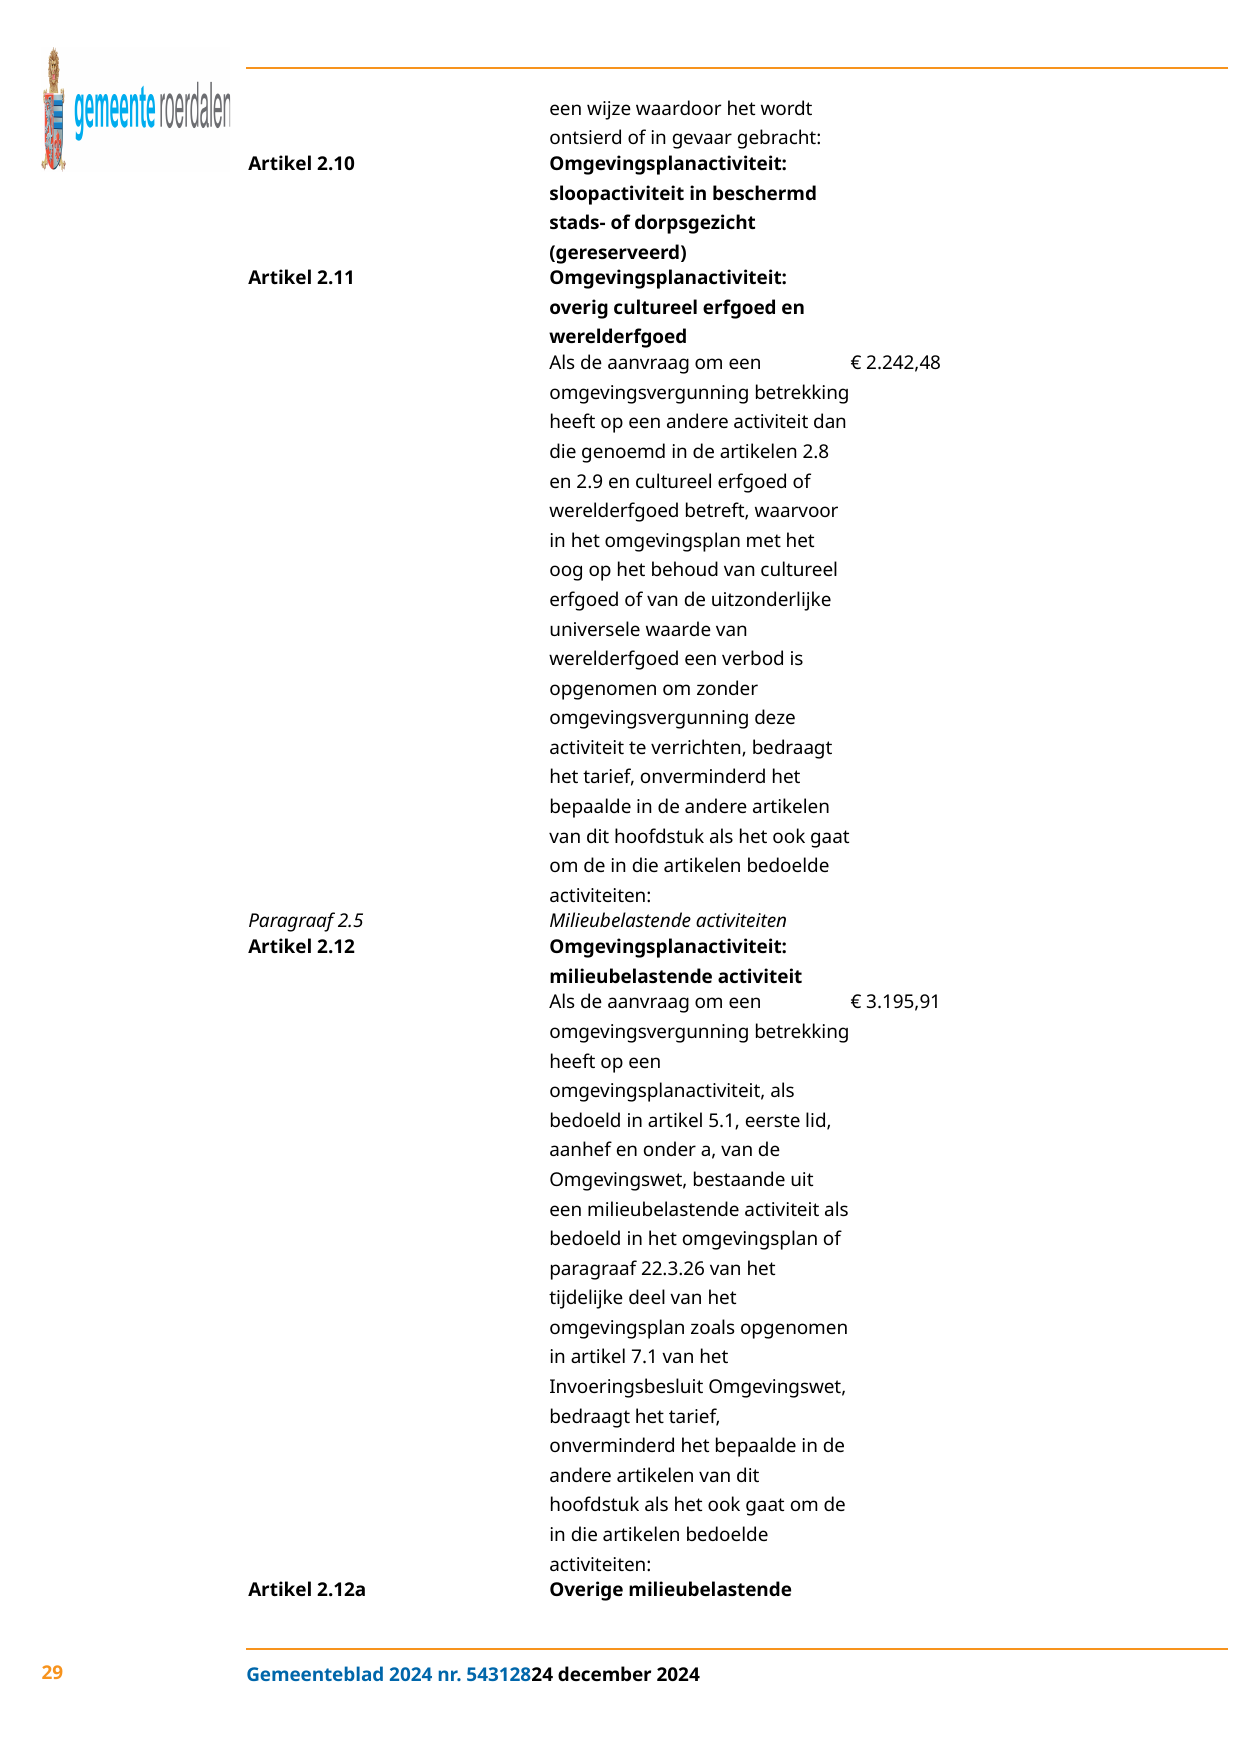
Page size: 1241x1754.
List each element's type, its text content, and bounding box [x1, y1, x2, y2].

table_cell Artikel 2.11 [248, 265, 549, 349]
table_cell [850, 95, 1152, 150]
table_cell € 3.195,91 [850, 989, 1152, 1577]
table_cell [248, 350, 549, 908]
table_cell Milieubelastende activiteiten [549, 908, 850, 933]
table_cell Artikel 2.10 [248, 150, 549, 264]
table_cell [850, 908, 1152, 933]
table_cell [850, 265, 1152, 349]
table_cell Omgevingsplanactiviteit: sloopactiviteit in beschermd stads- of dorpsgezicht (gereserveerd) [549, 150, 850, 264]
table_cell [850, 1577, 1152, 1602]
table_cell € 2.242,48 [850, 350, 1152, 908]
table_cell Omgevingsplanactiviteit: milieubelastende activiteit [549, 934, 850, 989]
table_cell Artikel 2.12a [248, 1577, 549, 1602]
table_cell Artikel 2.12 [248, 934, 549, 989]
table_cell Overige milieubelastende [549, 1577, 850, 1602]
table_cell Paragraaf 2.5 [248, 908, 549, 933]
table_cell [248, 989, 549, 1577]
table_cell [248, 95, 549, 150]
table_cell [850, 150, 1152, 264]
table_cell Als de aanvraag om een omgevingsvergunning betrekking heeft op een andere activiteit dan die genoemd in de artikelen 2.8 en 2.9 en cultureel erfgoed of werelderfgoed betreft, waarvoor in het omgevingsplan met het oog op het behoud van cultureel erfgoed of van de uitzonderlijke universele waarde van werelderfgoed een verbod is opgenomen om zonder omgevingsvergunning deze activiteit te verrichten, bedraagt het tarief, onverminderd het bepaalde in de andere artikelen van dit hoofdstuk als het ook gaat om de in die artikelen bedoelde activiteiten: [549, 350, 850, 908]
table_cell Als de aanvraag om een omgevingsvergunning betrekking heeft op een omgevingsplanactiviteit, als bedoeld in artikel 5.1, eerste lid, aanhef en onder a, van de Omgevingswet, bestaande uit een milieubelastende activiteit als bedoeld in het omgevingsplan of paragraaf 22.3.26 van het tijdelijke deel van het omgevingsplan zoals opgenomen in artikel 7.1 van het Invoeringsbesluit Omgevingswet, bedraagt het tarief, onverminderd het bepaalde in de andere artikelen van dit hoofdstuk als het ook gaat om de in die artikelen bedoelde activiteiten: [549, 989, 850, 1577]
table_cell [850, 934, 1152, 989]
table_cell Omgevingsplanactiviteit: overig cultureel erfgoed en werelderfgoed [549, 265, 850, 349]
picture [41, 47, 231, 172]
table_cell een wijze waardoor het wordt ontsierd of in gevaar gebracht: [549, 95, 850, 150]
